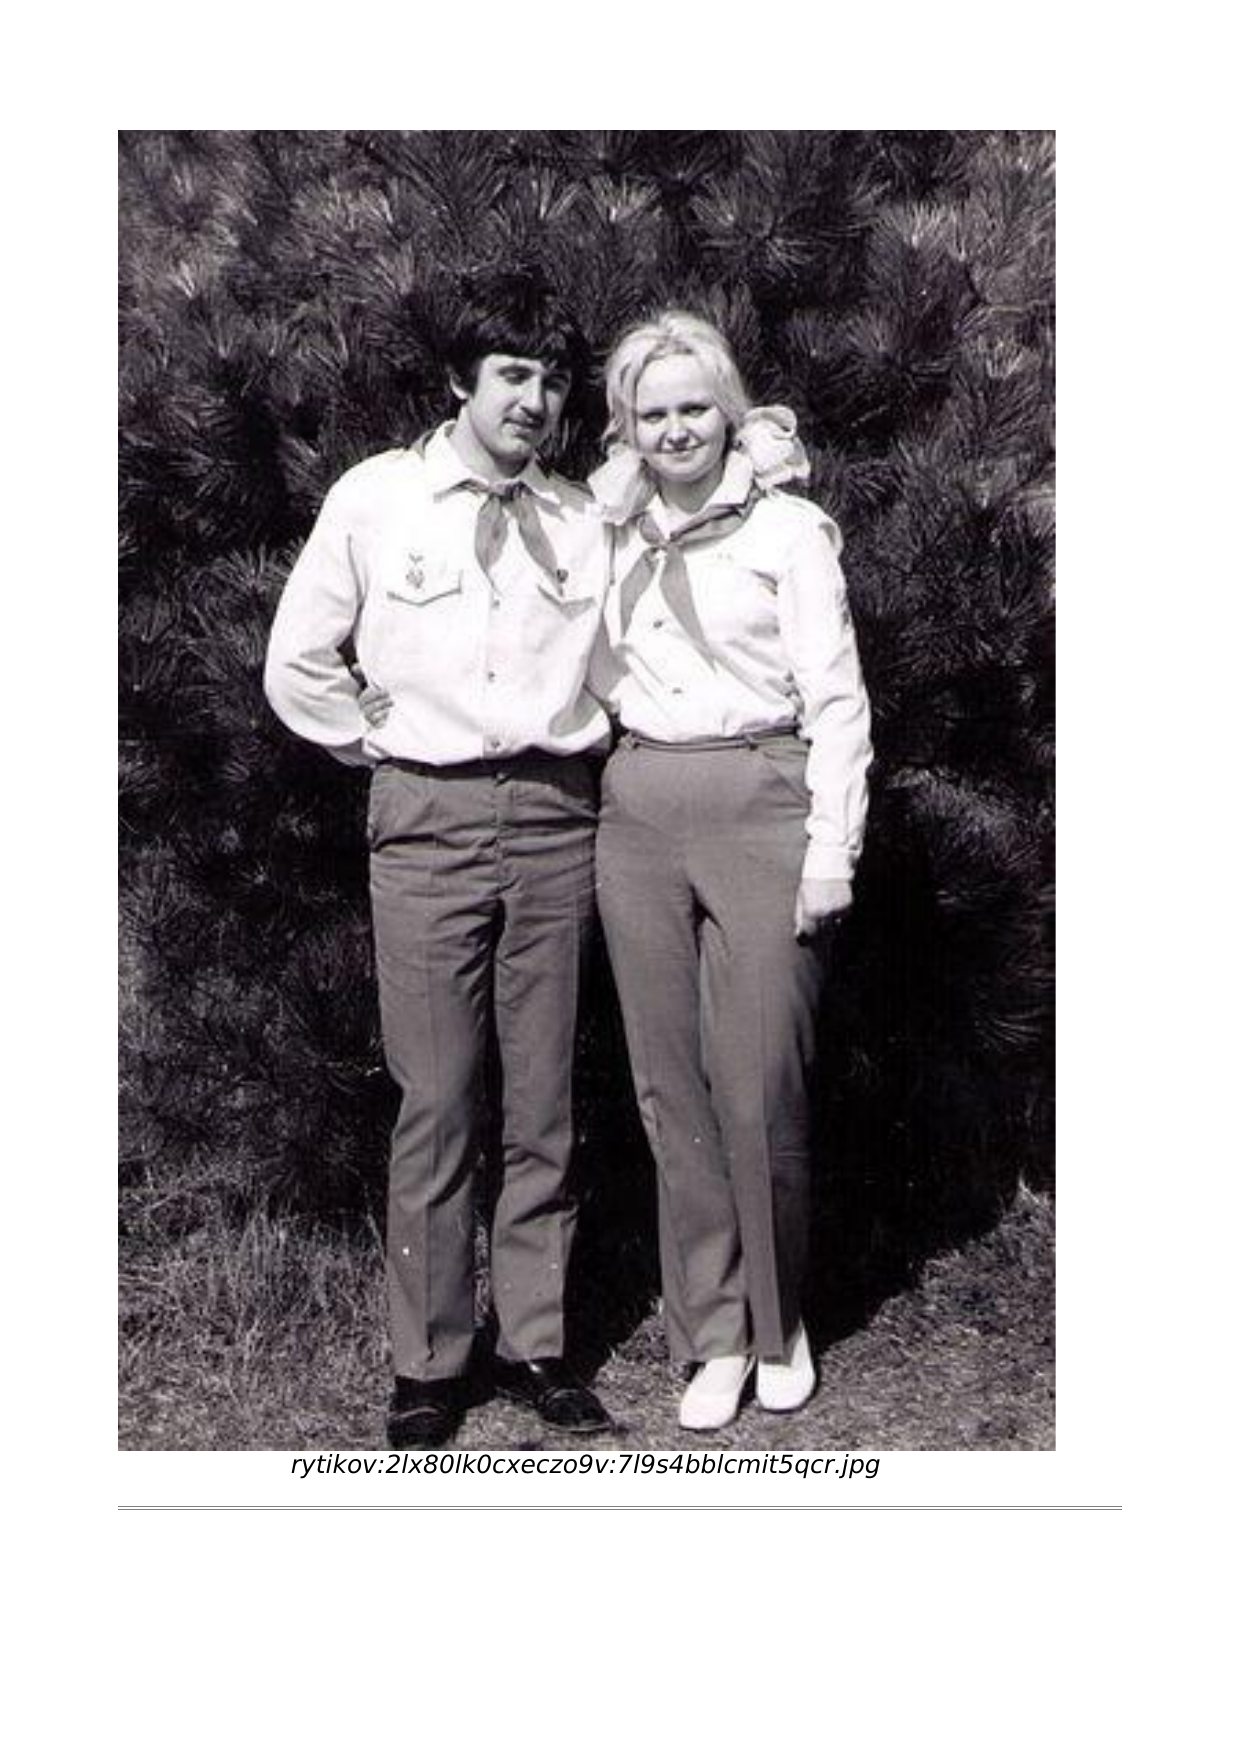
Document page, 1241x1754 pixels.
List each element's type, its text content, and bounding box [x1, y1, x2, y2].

text rytikov:2lx80lk0cxeczo9v:7l9s4bblcmit5qcr.jpg [118, 1451, 1056, 1479]
picture [118, 130, 1056, 1451]
